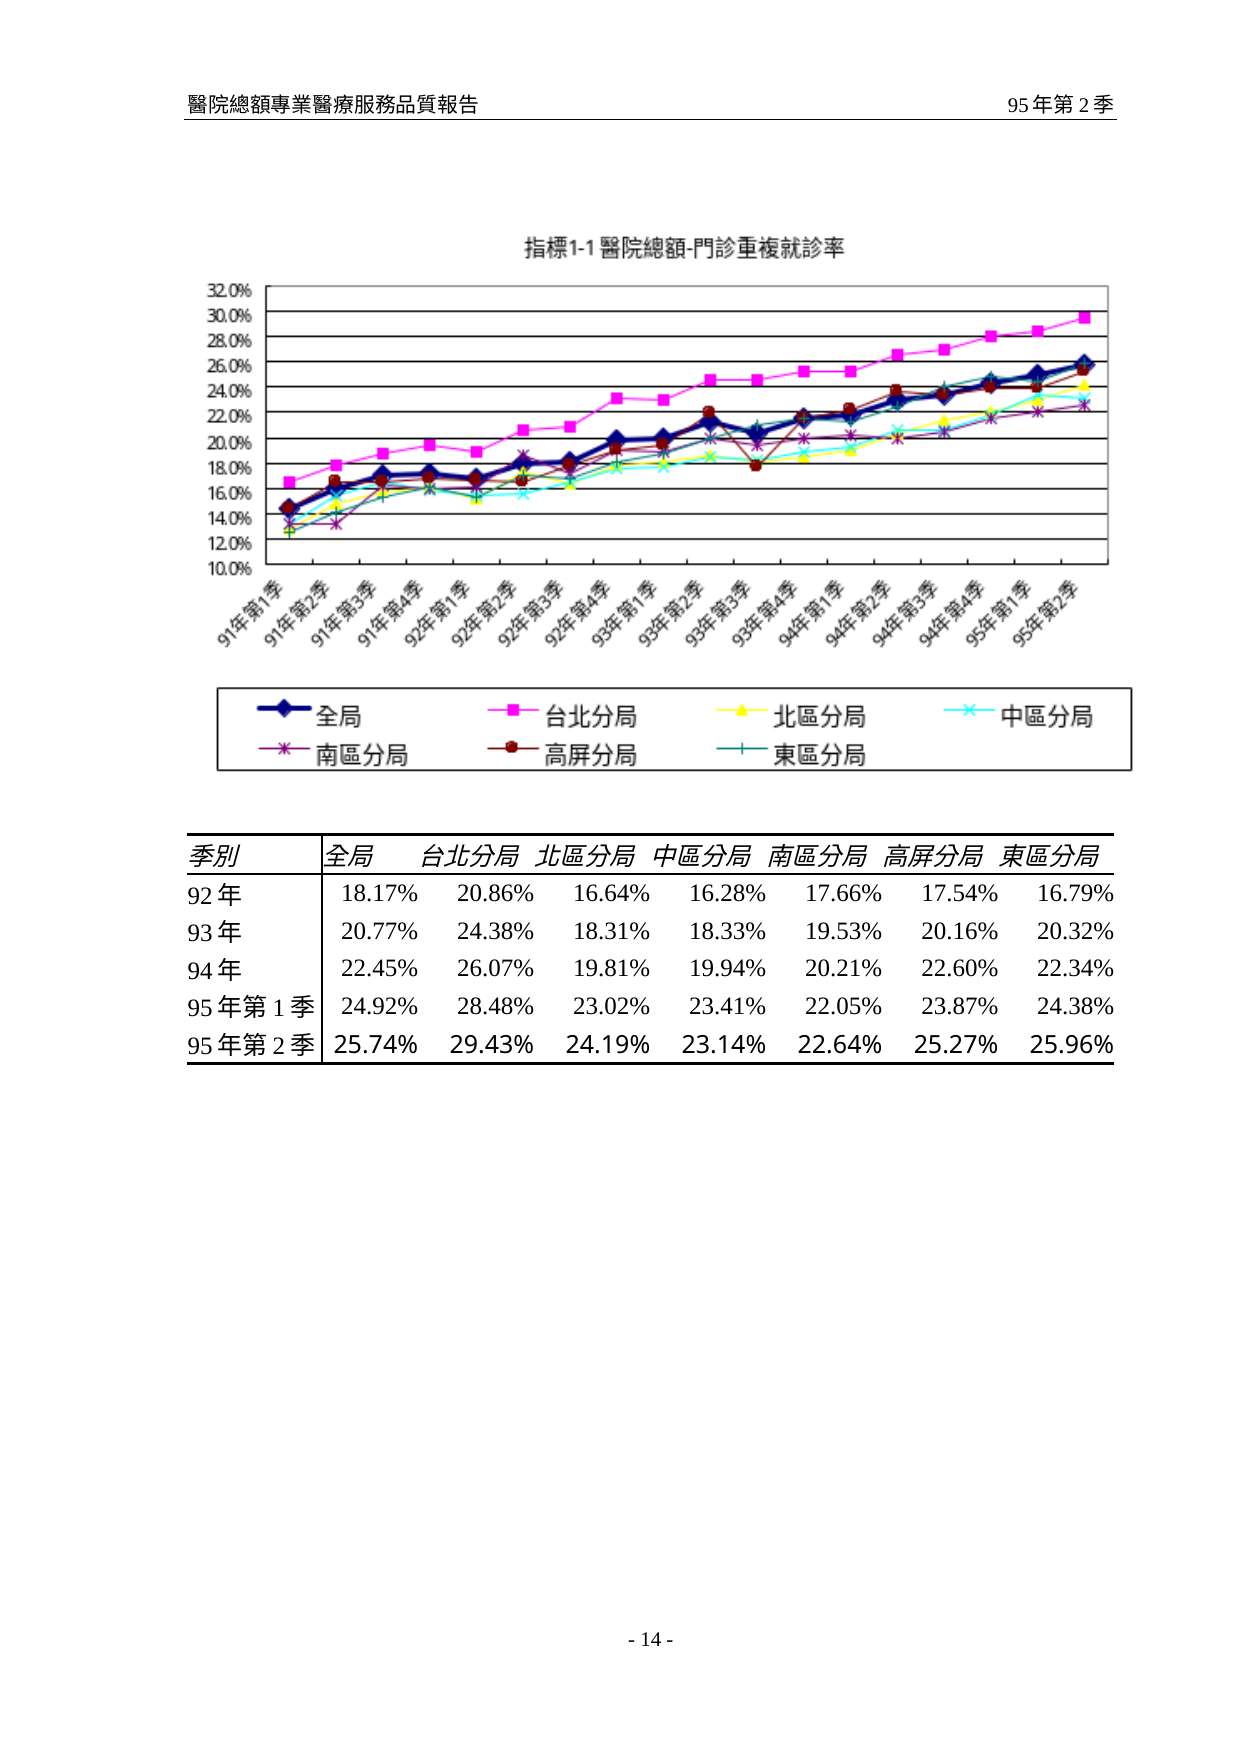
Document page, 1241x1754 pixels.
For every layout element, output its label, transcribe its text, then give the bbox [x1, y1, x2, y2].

table_cell 23.02% [534, 987, 650, 1025]
table_cell 24.19% [534, 1025, 650, 1062]
table_cell 19.53% [766, 912, 882, 950]
table_cell 20.32% [998, 912, 1114, 950]
table_cell 18.33% [650, 912, 766, 950]
table_header 北區分局 [534, 836, 650, 873]
table_cell 17.54% [882, 875, 998, 912]
table_header 台北分局 [418, 836, 534, 873]
table_cell 95年第2季 [187, 1025, 321, 1062]
table_cell 16.64% [534, 875, 650, 912]
table_header 季別 [187, 836, 321, 873]
table_cell 95年第1季 [187, 987, 321, 1025]
table_cell 16.28% [650, 875, 766, 912]
table_header 東區分局 [998, 836, 1114, 873]
table_cell 22.45% [323, 950, 418, 987]
table_cell 20.21% [766, 950, 882, 987]
table_cell 23.14% [650, 1025, 766, 1062]
table_cell 23.87% [882, 987, 998, 1025]
table_cell 24.38% [998, 987, 1114, 1025]
table_header 高屏分局 [882, 836, 998, 873]
table_cell 22.05% [766, 987, 882, 1025]
table_cell 92年 [187, 875, 321, 912]
table_cell 20.16% [882, 912, 998, 950]
table_cell 18.17% [323, 875, 418, 912]
table_header 全局 [323, 836, 418, 873]
table_cell 22.34% [998, 950, 1114, 987]
table_cell 19.81% [534, 950, 650, 987]
table_cell 25.74% [323, 1025, 418, 1062]
table_cell 29.43% [418, 1025, 534, 1062]
table_cell 25.27% [882, 1025, 998, 1062]
table_cell 26.07% [418, 950, 534, 987]
table_cell 93年 [187, 912, 321, 950]
table_cell 17.66% [766, 875, 882, 912]
table_header 南區分局 [766, 836, 882, 873]
table_cell 25.96% [998, 1025, 1114, 1062]
table_header 中區分局 [650, 836, 766, 873]
table_cell 24.92% [323, 987, 418, 1025]
table_cell 22.60% [882, 950, 998, 987]
table_cell 20.77% [323, 912, 418, 950]
table_cell 16.79% [998, 875, 1114, 912]
table_cell 19.94% [650, 950, 766, 987]
table_cell 23.41% [650, 987, 766, 1025]
table_cell 20.86% [418, 875, 534, 912]
table_cell 22.64% [766, 1025, 882, 1062]
table_cell 94年 [187, 950, 321, 987]
table_cell 28.48% [418, 987, 534, 1025]
table_cell 24.38% [418, 912, 534, 950]
table_cell 18.31% [534, 912, 650, 950]
